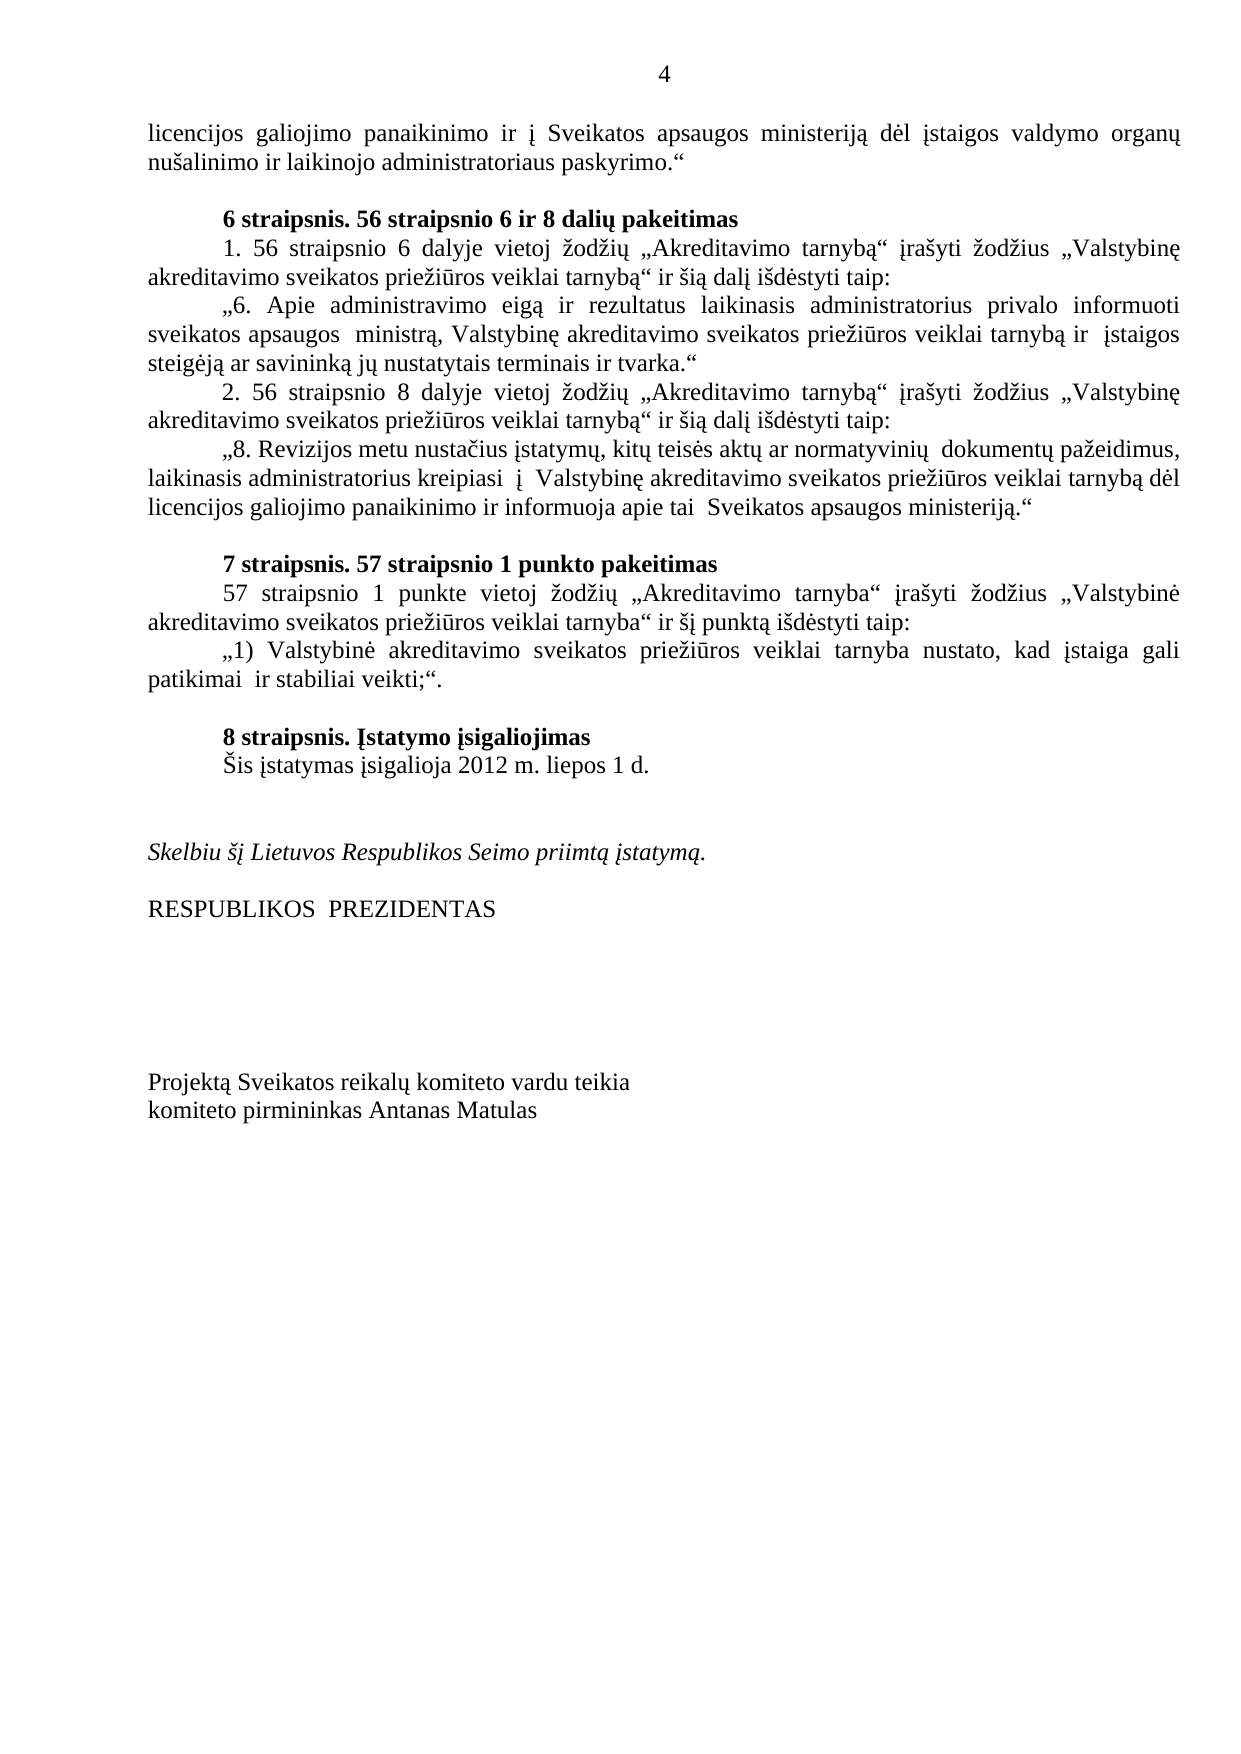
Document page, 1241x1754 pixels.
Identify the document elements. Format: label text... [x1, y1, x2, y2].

text „6. Apie administravimo eigą ir rezultatus laikinasis administratorius privalo informuoti sveikatos apsaugos ministrą, Valstybinę akreditavimo sveikatos priežiūros veiklai tarnybą ir įstaigos steigėją ar savininką jų nustatytais terminais ir tvarka.“ [148, 291, 1181, 377]
text „8. Revizijos metu nustačius įstatymų, kitų teisės aktų ar normatyvinių dokumentų pažeidimus, laikinasis administratorius kreipiasi į Valstybinę akreditavimo sveikatos priežiūros veiklai tarnybą dėl licencijos galiojimo panaikinimo ir informuoja apie tai Sveikatos apsaugos ministeriją.“ [148, 434, 1181, 521]
text 1. 56 straipsnio 6 dalyje vietoj žodžių „Akreditavimo tarnybą“ įrašyti žodžius „Valstybinę akreditavimo sveikatos priežiūros veiklai tarnybą“ ir šią dalį išdėstyti taip: [148, 233, 1181, 291]
text Projektą Sveikatos reikalų komiteto vardu teikia [148, 1067, 1181, 1096]
text 6 straipsnis. 56 straipsnio 6 ir 8 dalių pakeitimas [148, 204, 1181, 233]
text licencijos galiojimo panaikinimo ir į Sveikatos apsaugos ministeriją dėl įstaigos valdymo organų nušalinimo ir laikinojo administratoriaus paskyrimo.“ [148, 118, 1181, 176]
text 57 straipsnio 1 punkte vietoj žodžių „Akreditavimo tarnyba“ įrašyti žodžius „Valstybinė akreditavimo sveikatos priežiūros veiklai tarnyba“ ir šį punktą išdėstyti taip: [148, 578, 1181, 636]
text 2. 56 straipsnio 8 dalyje vietoj žodžių „Akreditavimo tarnybą“ įrašyti žodžius „Valstybinę akreditavimo sveikatos priežiūros veiklai tarnybą“ ir šią dalį išdėstyti taip: [148, 377, 1181, 434]
text „1) Valstybinė akreditavimo sveikatos priežiūros veiklai tarnyba nustato, kad įstaiga gali patikimai ir stabiliai veikti;“. [148, 636, 1181, 693]
text 7 straipsnis. 57 straipsnio 1 punkto pakeitimas [148, 549, 1181, 578]
text Skelbiu šį Lietuvos Respublikos Seimo priimtą įstatymą. [148, 837, 1181, 866]
text komiteto pirmininkas Antanas Matulas [148, 1096, 1181, 1124]
text 8 straipsnis. Įstatymo įsigaliojimas [148, 722, 1181, 751]
text RESPUBLIKOS PREZIDENTAS [148, 894, 1181, 923]
text Šis įstatymas įsigalioja 2012 m. liepos 1 d. [148, 751, 1181, 779]
